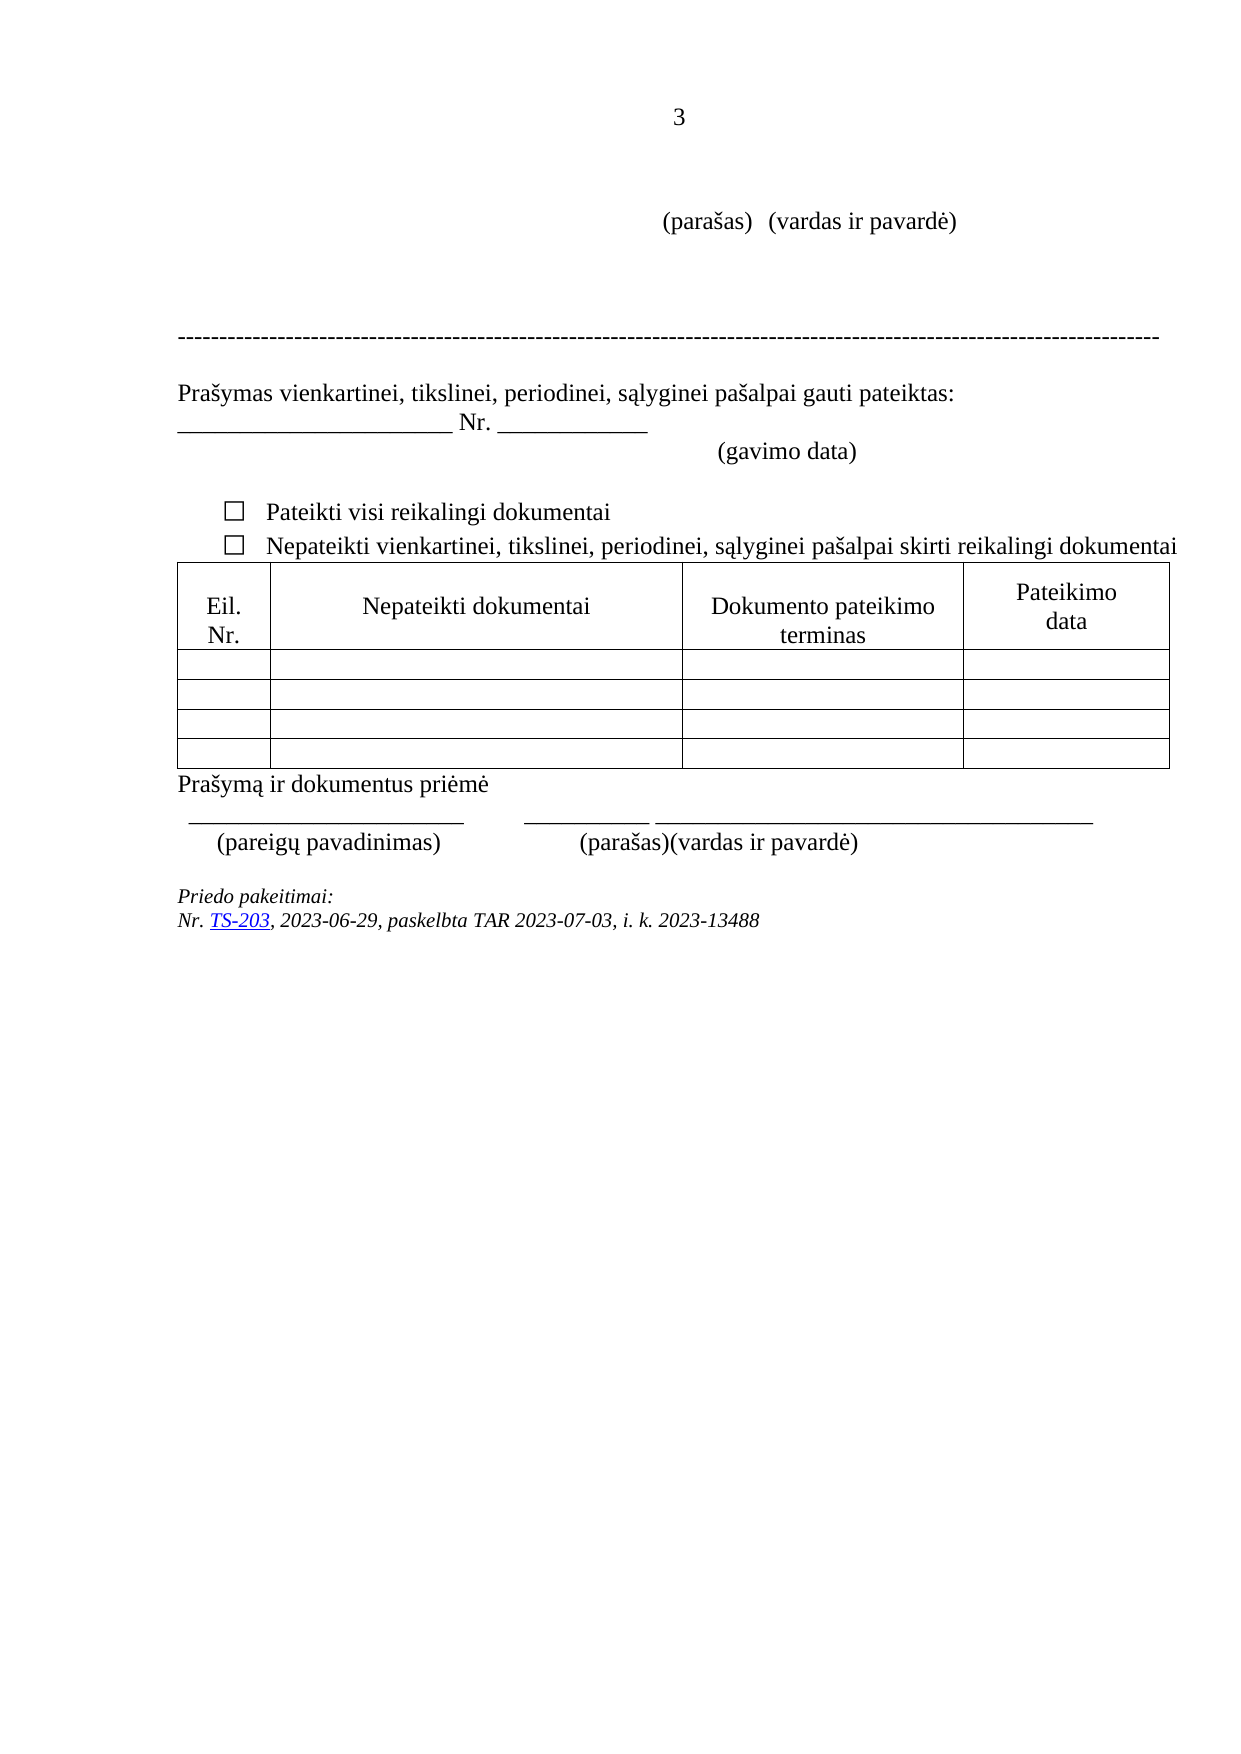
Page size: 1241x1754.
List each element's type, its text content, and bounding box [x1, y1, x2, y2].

table_cell [683, 680, 963, 708]
table_cell [178, 680, 270, 708]
text Prašymas vienkartinei, tikslinei, periodinei, sąlyginei pašalpai gauti pateiktas: ______________________ Nr. ____________ [177, 378, 1181, 436]
text Nr. TS-203, 2023-06-29, paskelbta TAR 2023-07-03, i. k. 2023-13488 [177, 908, 1181, 932]
table_cell [178, 739, 270, 768]
table_cell [271, 710, 682, 738]
table_header Dokumento pateikimo terminas [683, 563, 963, 649]
table_cell [271, 650, 682, 679]
table_header Eil. Nr. [178, 563, 270, 649]
table_cell [683, 650, 963, 679]
table_header ______________________ (pareigų pavadinimas) [177, 798, 507, 855]
table_cell [964, 680, 1169, 708]
table_cell [964, 650, 1169, 679]
text Priedo pakeitimai: [177, 884, 1181, 908]
text Prašymą ir dokumentus priėmė [177, 769, 1181, 798]
table_cell [683, 710, 963, 738]
table_cell [271, 739, 682, 768]
subtitle ---------------------------------------------------------------------------------------------------------------------- [177, 321, 1181, 350]
text (parašas) (vardas ir pavardė) [177, 206, 1181, 235]
table_cell [178, 650, 270, 679]
text ⬜ Nepateikti vienkartinei, tikslinei, periodinei, sąlyginei pašalpai skirti reikalingi dokumentai [177, 527, 1181, 562]
table_cell [964, 739, 1169, 768]
table_header __________ ___________________________________ (parašas)(vardas ir pavardė) [507, 798, 1181, 855]
table_cell [683, 739, 963, 768]
table_header Nepateikti dokumentai [271, 563, 682, 649]
text (gavimo data) [492, 436, 1181, 465]
table_header Pateikimo data [964, 563, 1169, 649]
table_cell [271, 680, 682, 708]
text ⬜ Pateikti visi reikalingi dokumentai [177, 493, 1181, 527]
table_cell [178, 710, 270, 738]
table_cell [964, 710, 1169, 738]
